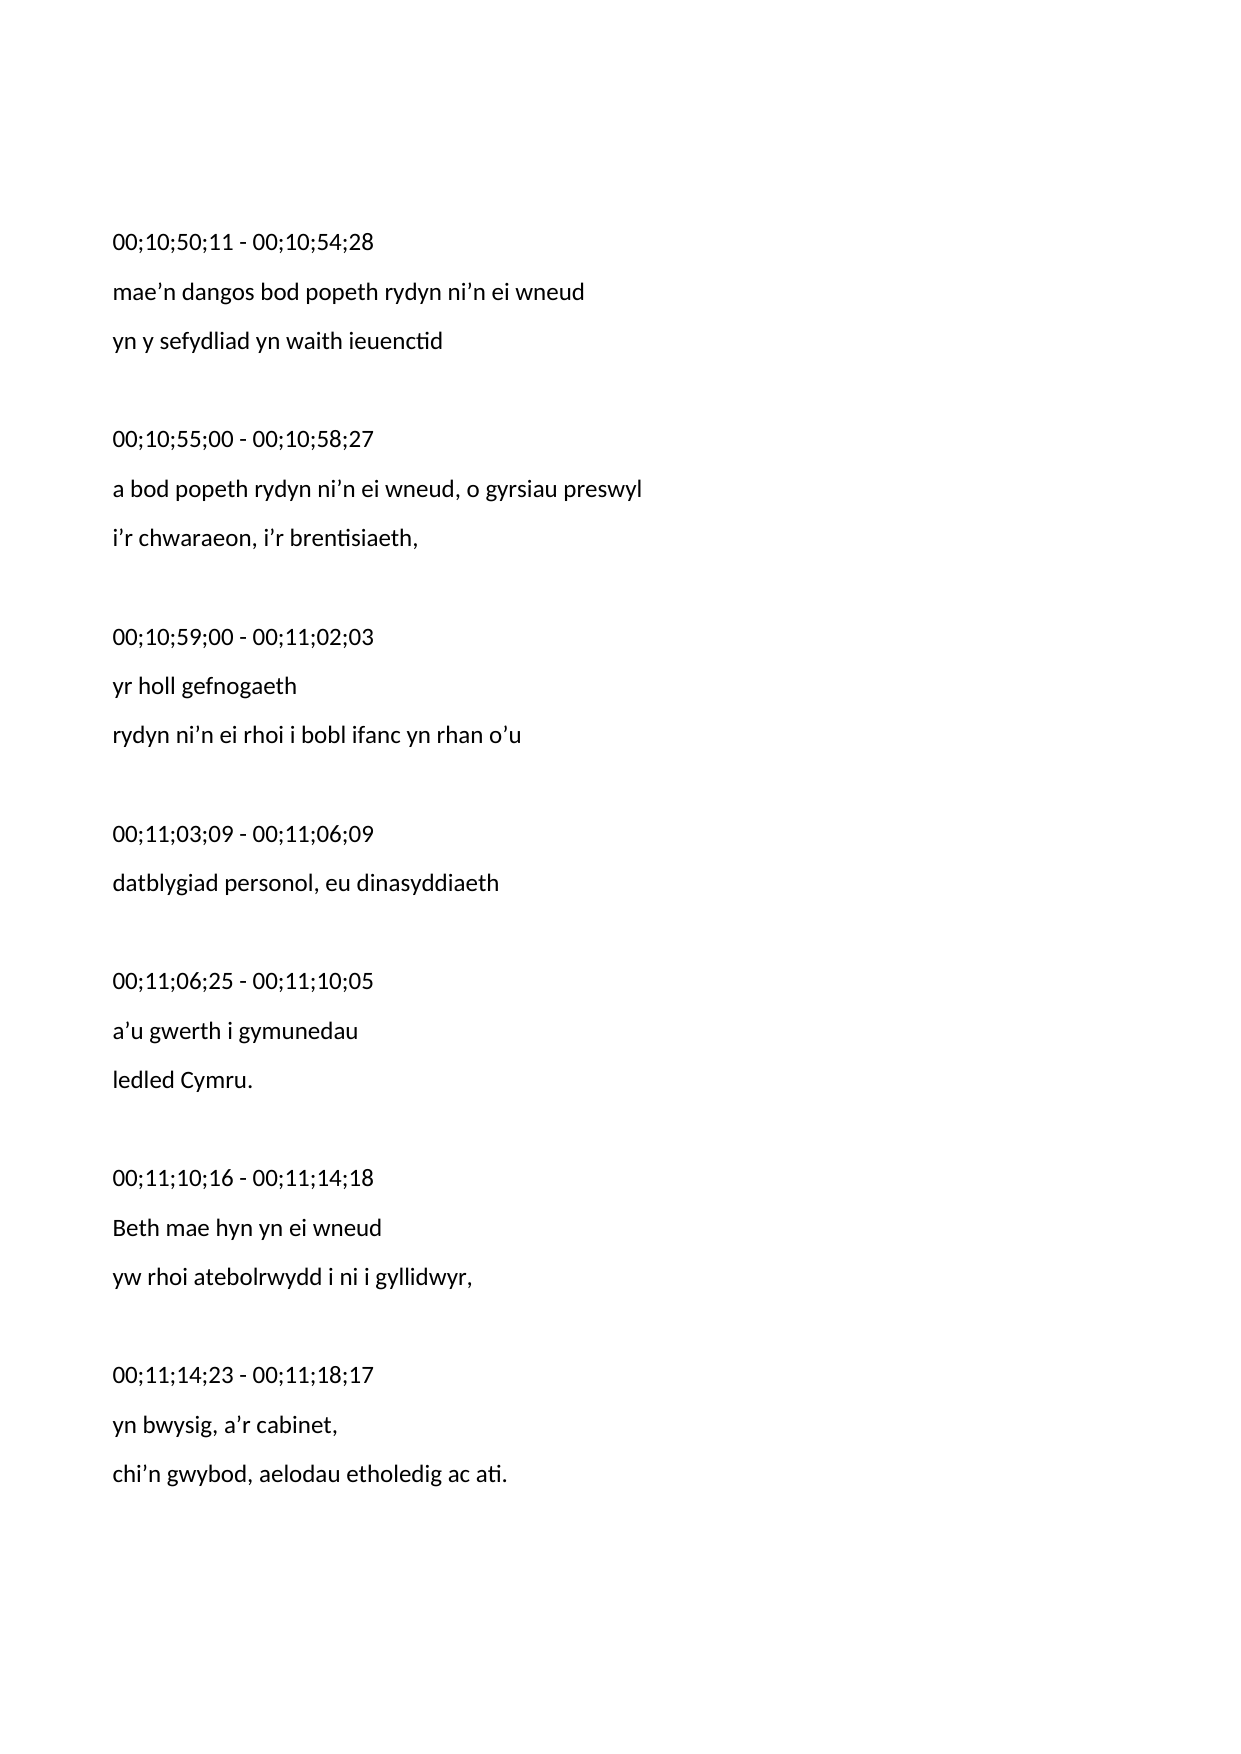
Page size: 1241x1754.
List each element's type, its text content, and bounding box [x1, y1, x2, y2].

text Beth mae hyn yn ei wneud [112, 1212, 1128, 1242]
text yw rhoi atebolrwydd i ni i gyllidwyr, [112, 1261, 1128, 1292]
text a bod popeth rydyn ni’n ei wneud, o gyrsiau preswyl [112, 473, 1128, 503]
text 00;10;55;00 - 00;10;58;27 [112, 423, 1128, 454]
text ledled Cymru. [112, 1064, 1128, 1094]
text rydyn ni’n ei rhoi i bobl ifanc yn rhan o’u [112, 719, 1128, 750]
text yr holl gefnogaeth [112, 670, 1128, 700]
text chi’n gwybod, aelodau etholedig ac ati. [112, 1458, 1128, 1489]
text 00;10;59;00 - 00;11;02;03 [112, 621, 1128, 651]
text 00;11;14;23 - 00;11;18;17 [112, 1360, 1128, 1390]
text 00;11;06;25 - 00;11;10;05 [112, 966, 1128, 996]
text yn y sefydliad yn waith ieuenctid [112, 325, 1128, 356]
text i’r chwaraeon, i’r brentisiaeth, [112, 522, 1128, 553]
text 00;11;03;09 - 00;11;06;09 [112, 818, 1128, 848]
text yn bwysig, a’r cabinet, [112, 1409, 1128, 1439]
text mae’n dangos bod popeth rydyn ni’n ei wneud [112, 276, 1128, 306]
text a’u gwerth i gymunedau [112, 1015, 1128, 1045]
text 00;11;10;16 - 00;11;14;18 [112, 1163, 1128, 1193]
text datblygiad personol, eu dinasyddiaeth [112, 867, 1128, 897]
text 00;10;50;11 - 00;10;54;28 [112, 226, 1128, 257]
